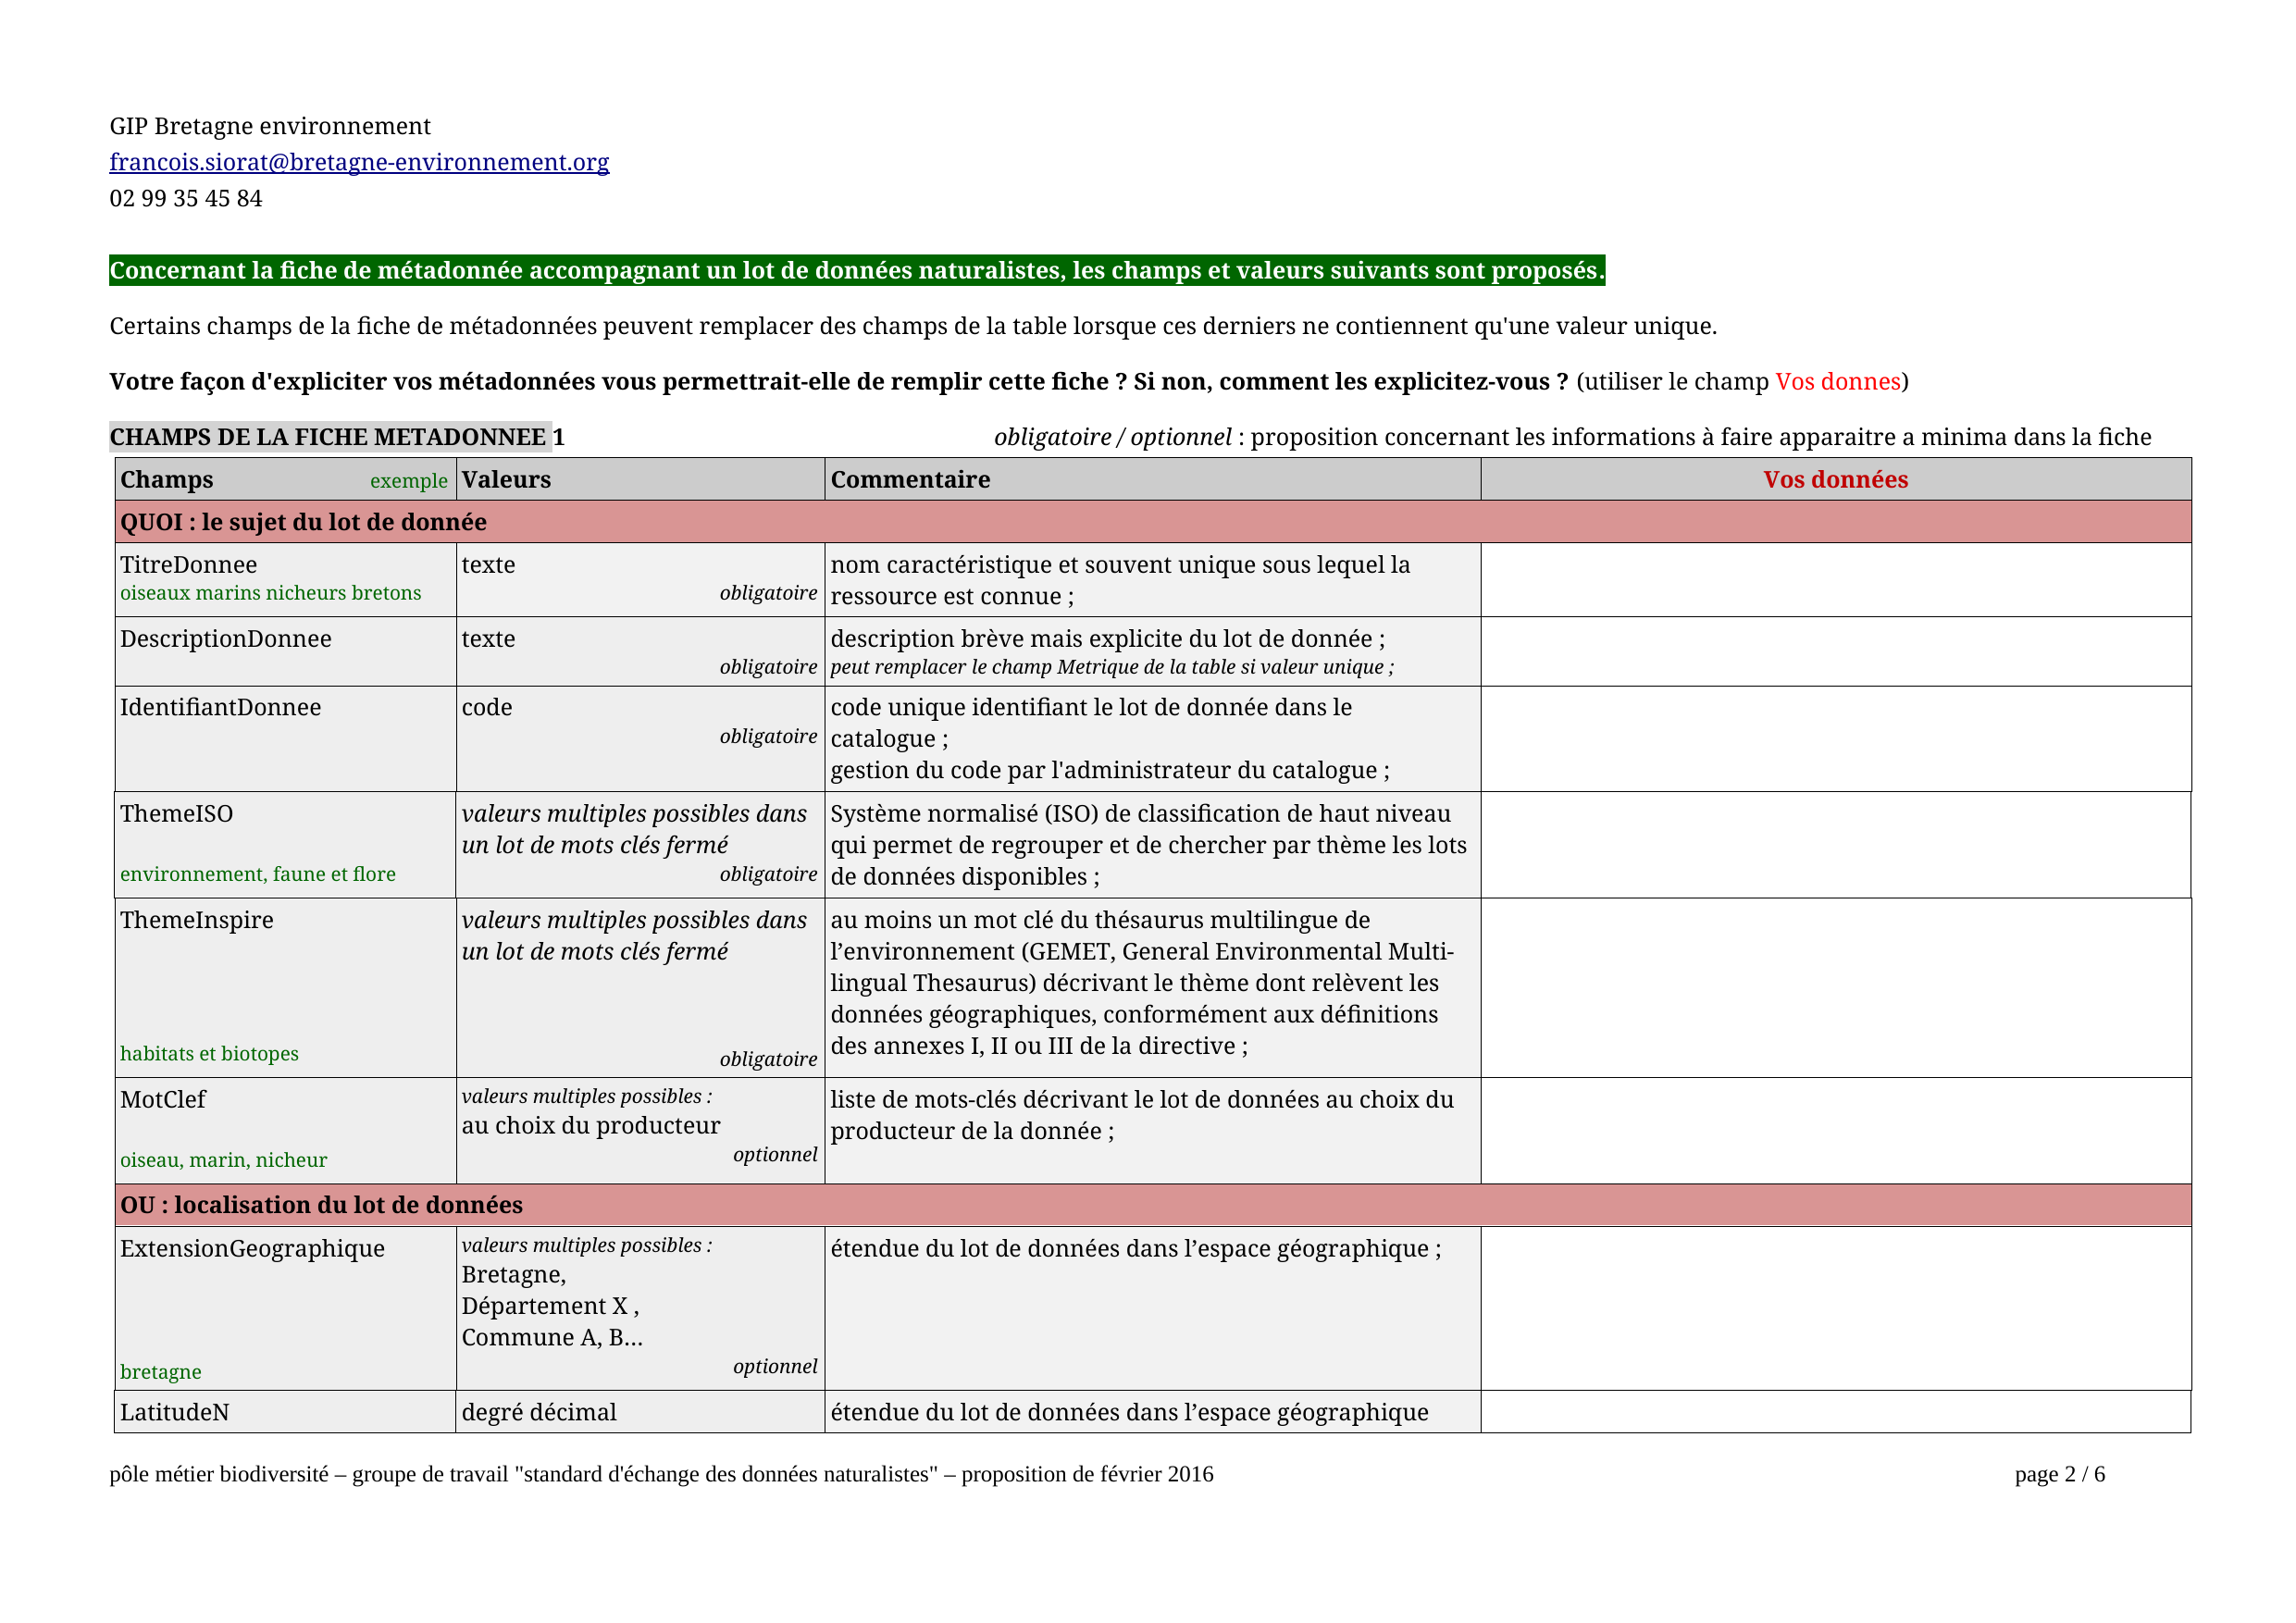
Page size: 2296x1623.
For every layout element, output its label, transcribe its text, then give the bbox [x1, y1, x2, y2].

table_cell [1482, 1391, 2191, 1432]
table_cell liste de mots-clés décrivant le lot de données au choix du producteur de la donnée ; [825, 1078, 1481, 1183]
table_cell ExtensionGeographique bretagne [116, 1227, 456, 1390]
table_cell [1482, 617, 2191, 686]
table_cell code unique identifiant le lot de donnée dans le catalogue ; gestion du code par l'administrateur du catalogue ; [825, 687, 1481, 791]
text francois.siorat@bretagne-environnement.org [109, 145, 2186, 177]
table_cell [1482, 792, 2191, 897]
table_cell étendue du lot de données dans l’espace géographique ; [825, 1227, 1481, 1390]
table_cell MotClef oiseau, marin, nicheur [116, 1078, 456, 1183]
table_cell LatitudeN [115, 1391, 455, 1432]
table_header Valeurs [457, 458, 825, 500]
table_cell valeurs multiples possibles : au choix du producteur optionnel [457, 1078, 825, 1183]
table_cell DescriptionDonnee [116, 617, 456, 686]
table_cell degré décimal [456, 1391, 825, 1432]
table_cell ThemeInspire habitats et biotopes [116, 898, 456, 1077]
table_cell [1482, 687, 2191, 791]
table_header Champs exemple [116, 458, 456, 500]
table_cell ThemeISO environnement, faune et flore [115, 792, 455, 897]
table_cell [1482, 1078, 2191, 1183]
table_cell texte obligatoire [457, 617, 825, 686]
table_cell IdentifiantDonnee [116, 687, 456, 791]
table_cell au moins un mot clé du thésaurus multilingue de l’environnement (GEMET, General Environmental Multi-lingual Thesaurus) décrivant le thème dont relèvent les données géographiques, conformément aux définitions des annexes I, II ou III de la directive ; [825, 898, 1481, 1077]
table_cell [1482, 543, 2191, 616]
text Concernant la fiche de métadonnée accompagnant un lot de données naturalistes, les champs et valeurs suivants sont proposés. [109, 254, 2186, 286]
table_cell texte obligatoire [457, 543, 825, 616]
table_cell valeurs multiples possibles dans un lot de mots clés fermé obligatoire [456, 792, 825, 897]
table_cell [1482, 1227, 2191, 1390]
table_cell TitreDonnee oiseaux marins nicheurs bretons [116, 543, 456, 616]
table_cell nom caractéristique et souvent unique sous lequel la ressource est connue ; [825, 543, 1481, 616]
table_cell description brève mais explicite du lot de donnée ; peut remplacer le champ Metrique de la table si valeur unique ; [825, 617, 1481, 686]
table_cell QUOI : le sujet du lot de donnée [116, 501, 2191, 542]
table_cell étendue du lot de données dans l’espace géographique [825, 1391, 1481, 1432]
table_cell OU : localisation du lot de données [116, 1184, 2191, 1225]
text Certains champs de la fiche de métadonnées peuvent remplacer des champs de la table lorsque ces derniers ne contiennent qu'une valeur unique. [109, 310, 2186, 341]
text 02 99 35 45 84 [109, 181, 2186, 214]
table_cell [1482, 898, 2191, 1077]
text GIP Bretagne environnement [109, 109, 2186, 141]
table_header Vos données [1482, 458, 2191, 500]
text Votre façon d'expliciter vos métadonnées vous permettrait-elle de remplir cette fiche ? Si non, comment les explicitez-vous ? (utiliser le champ Vos donnes) [109, 365, 2186, 397]
table_cell valeurs multiples possibles : Bretagne, Département X , Commune A, B… optionnel [457, 1227, 825, 1390]
table_cell code obligatoire [457, 687, 825, 791]
table_cell valeurs multiples possibles dans un lot de mots clés fermé obligatoire [457, 898, 825, 1077]
table_cell Système normalisé (ISO) de classification de haut niveau qui permet de regrouper et de chercher par thème les lots de données disponibles ; [825, 792, 1481, 897]
text CHAMPS DE LA FICHE METADONNEE 1 obligatoire / optionnel : proposition concernant les informations à faire apparaitre a minima dans la fiche [109, 421, 2186, 452]
table_header Commentaire [825, 458, 1481, 500]
